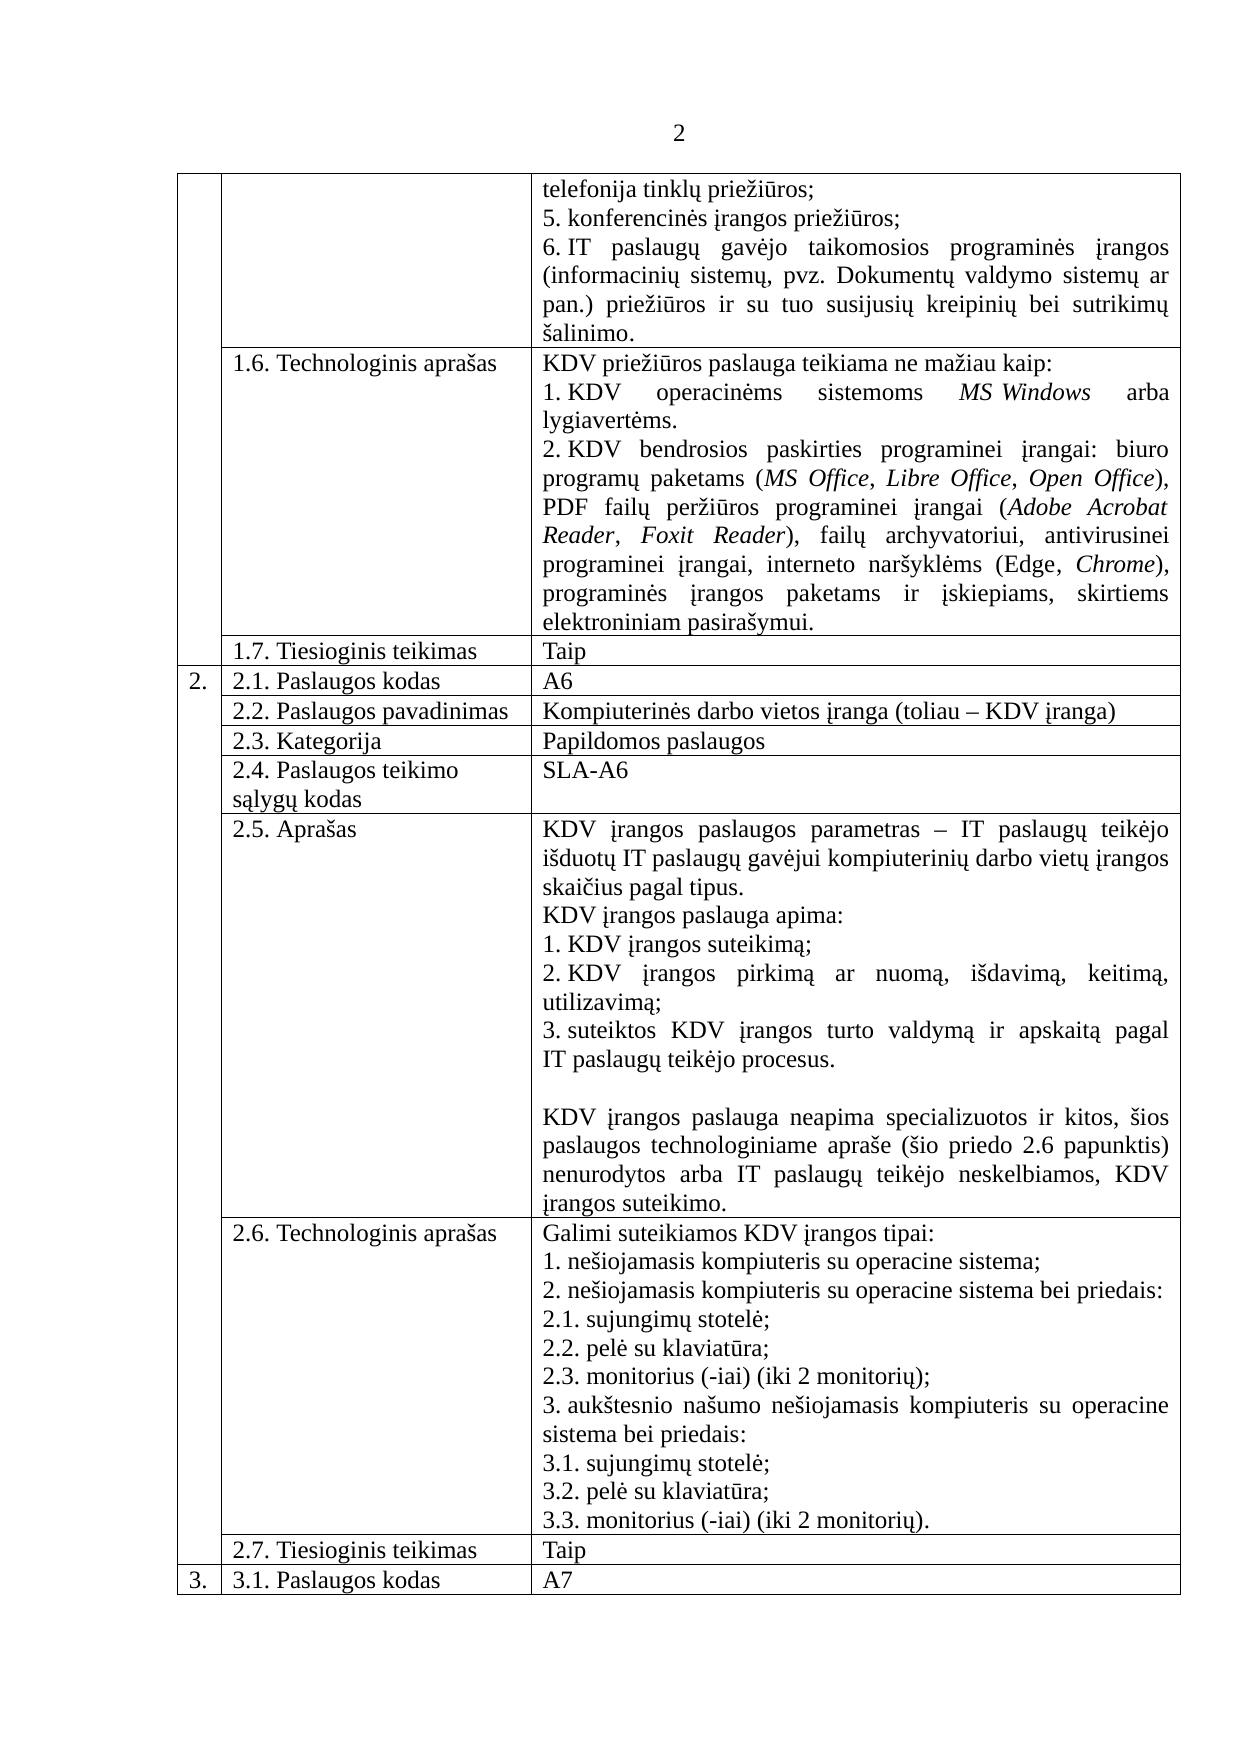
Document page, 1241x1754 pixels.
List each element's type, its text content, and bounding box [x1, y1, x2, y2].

table_cell SLA-A6 [532, 756, 1180, 813]
table_cell Galimi suteikiamos KDV įrangos tipai: 1. nešiojamasis kompiuteris su operacine sistema; 2. nešiojamasis kompiuteris su operacine sistema bei priedais: 2.1. sujungimų stotelė; 2.2. pelė su klaviatūra; 2.3. monitorius (-iai) (iki 2 monitorių); 3. aukštesnio našumo nešiojamasis kompiuteris su operacine sistema bei priedais: 3.1. sujungimų stotelė; 3.2. pelė su klaviatūra; 3.3. monitorius (-iai) (iki 2 monitorių). [532, 1218, 1180, 1534]
table_cell 1.7. Tiesioginis teikimas [222, 636, 531, 665]
table_cell 3.1. Paslaugos kodas [222, 1565, 531, 1593]
table_cell 2.5. Aprašas [222, 814, 531, 1217]
table_cell 2.4. Paslaugos teikimo sąlygų kodas [222, 756, 531, 813]
table_cell Kompiuterinės darbo vietos įranga (toliau – KDV įranga) [532, 696, 1180, 725]
table_cell A6 [532, 666, 1180, 695]
table_cell 1.6. Technologinis aprašas [222, 348, 531, 635]
table_cell Papildomos paslaugos [532, 726, 1180, 754]
table_cell Taip [532, 1535, 1180, 1564]
table_cell 2.7. Tiesioginis teikimas [222, 1535, 531, 1564]
table_cell telefonija tinklų priežiūros; 5. konferencinės įrangos priežiūros; 6. IT paslaugų gavėjo taikomosios programinės įrangos (informacinių sistemų, pvz. Dokumentų valdymo sistemų ar pan.) priežiūros ir su tuo susijusių kreipinių bei sutrikimų šalinimo. [532, 174, 1180, 347]
table_cell 2.2. Paslaugos pavadinimas [222, 696, 531, 725]
table_cell [222, 174, 531, 347]
table_cell KDV įrangos paslaugos parametras – IT paslaugų teikėjo išduotų IT paslaugų gavėjui kompiuterinių darbo vietų įrangos skaičius pagal tipus. KDV įrangos paslauga apima: 1. KDV įrangos suteikimą; 2. KDV įrangos pirkimą ar nuomą, išdavimą, keitimą, utilizavimą; 3. suteiktos KDV įrangos turto valdymą ir apskaitą pagal IT paslaugų teikėjo procesus. KDV įrangos paslauga neapima specializuotos ir kitos, šios paslaugos technologiniame apraše (šio priedo 2.6 papunktis) nenurodytos arba IT paslaugų teikėjo neskelbiamos, KDV įrangos suteikimo. [532, 814, 1180, 1217]
table_cell A7 [532, 1565, 1180, 1593]
table_cell 3. [178, 1565, 221, 1593]
table_cell 2.1. Paslaugos kodas [222, 666, 531, 695]
table_header [178, 174, 221, 665]
table_cell 2.3. Kategorija [222, 726, 531, 754]
table_cell 2. [178, 666, 221, 1564]
table_cell Taip [532, 636, 1180, 665]
table_cell 2.6. Technologinis aprašas [222, 1218, 531, 1534]
table_cell KDV priežiūros paslauga teikiama ne mažiau kaip: 1. KDV operacinėms sistemoms MS Windows arba lygiavertėms. 2. KDV bendrosios paskirties programinei įrangai: biuro programų paketams (MS Office, Libre Office, Open Office), PDF failų peržiūros programinei įrangai (Adobe Acrobat Reader, Foxit Reader), failų archyvatoriui, antivirusinei programinei įrangai, interneto naršyklėms (Edge, Chrome), programinės įrangos paketams ir įskiepiams, skirtiems elektroniniam pasirašymui. [532, 348, 1180, 635]
